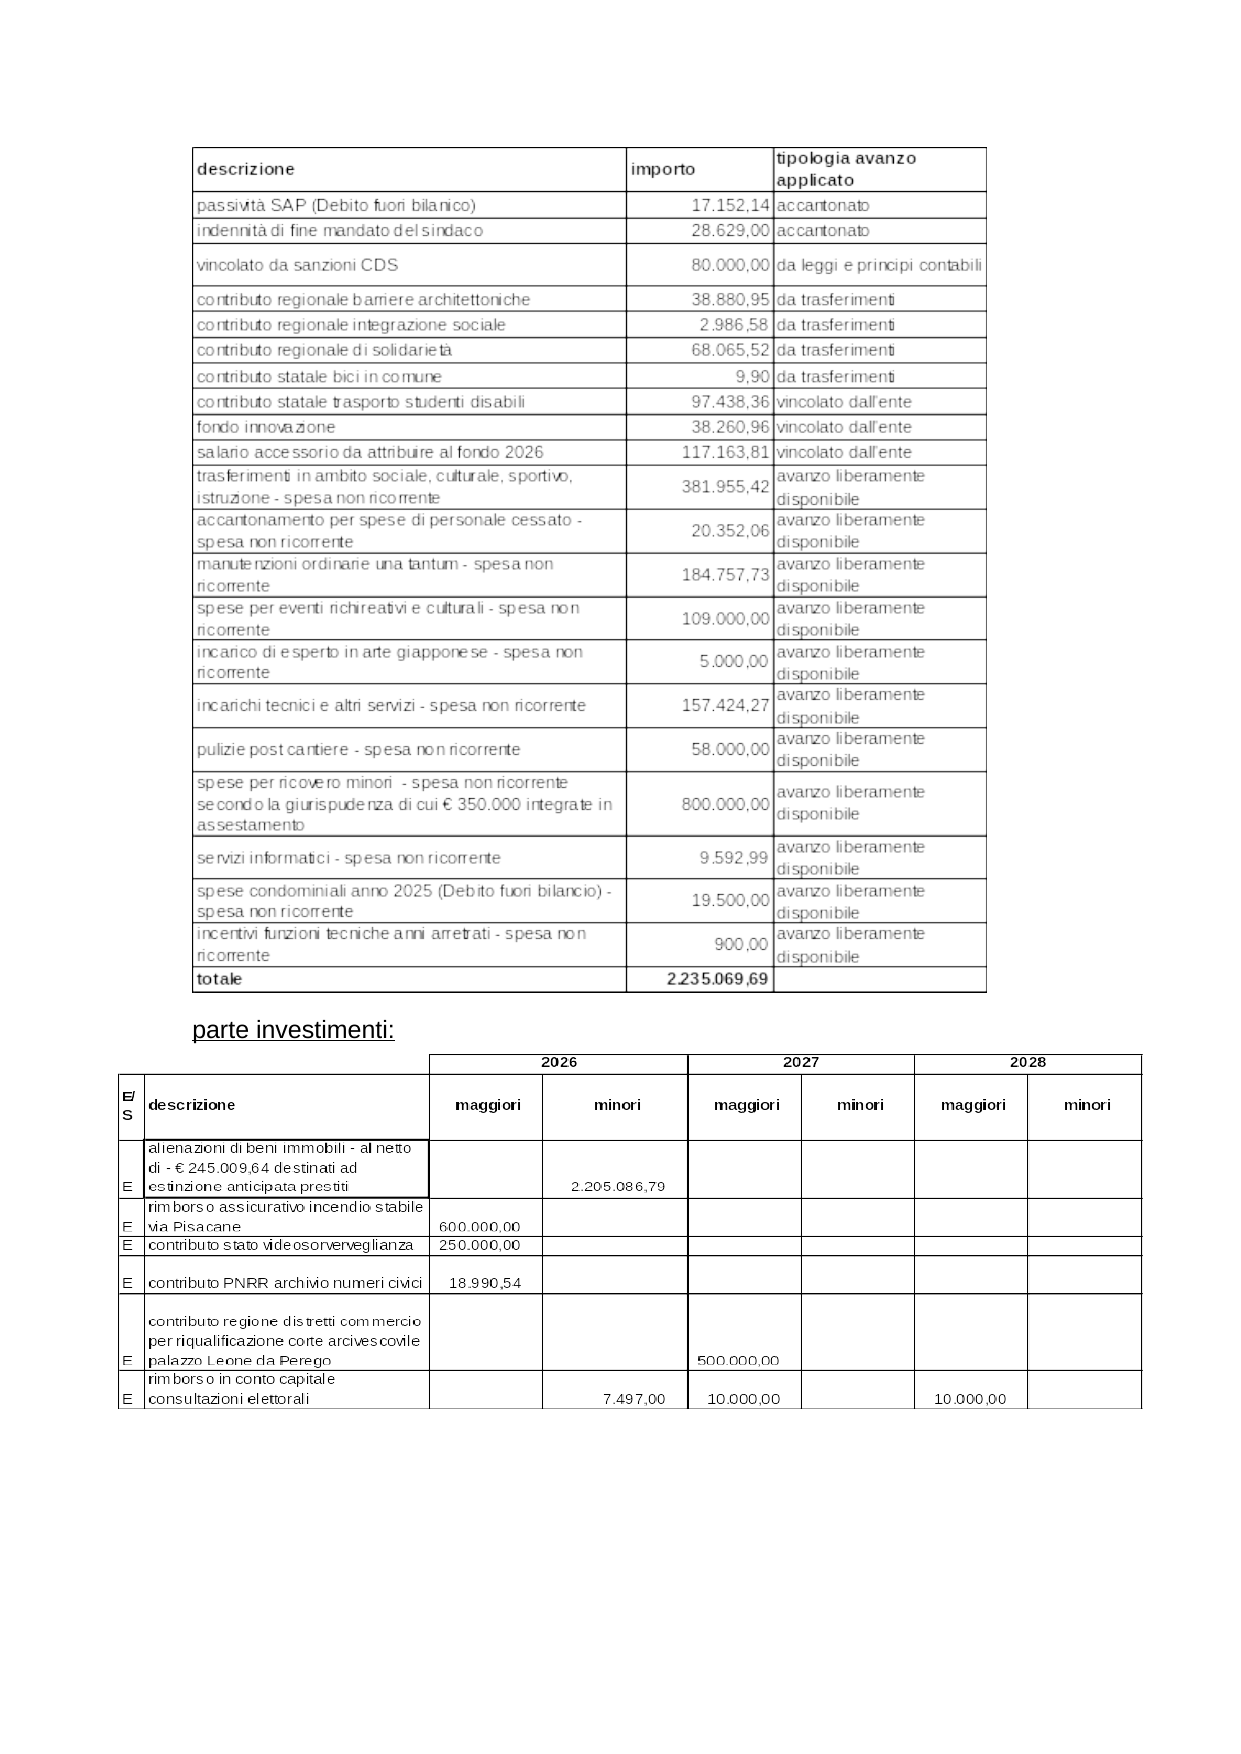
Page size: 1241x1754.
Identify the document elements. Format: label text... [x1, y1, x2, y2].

text parte investimenti: [118, 1015, 1122, 1044]
